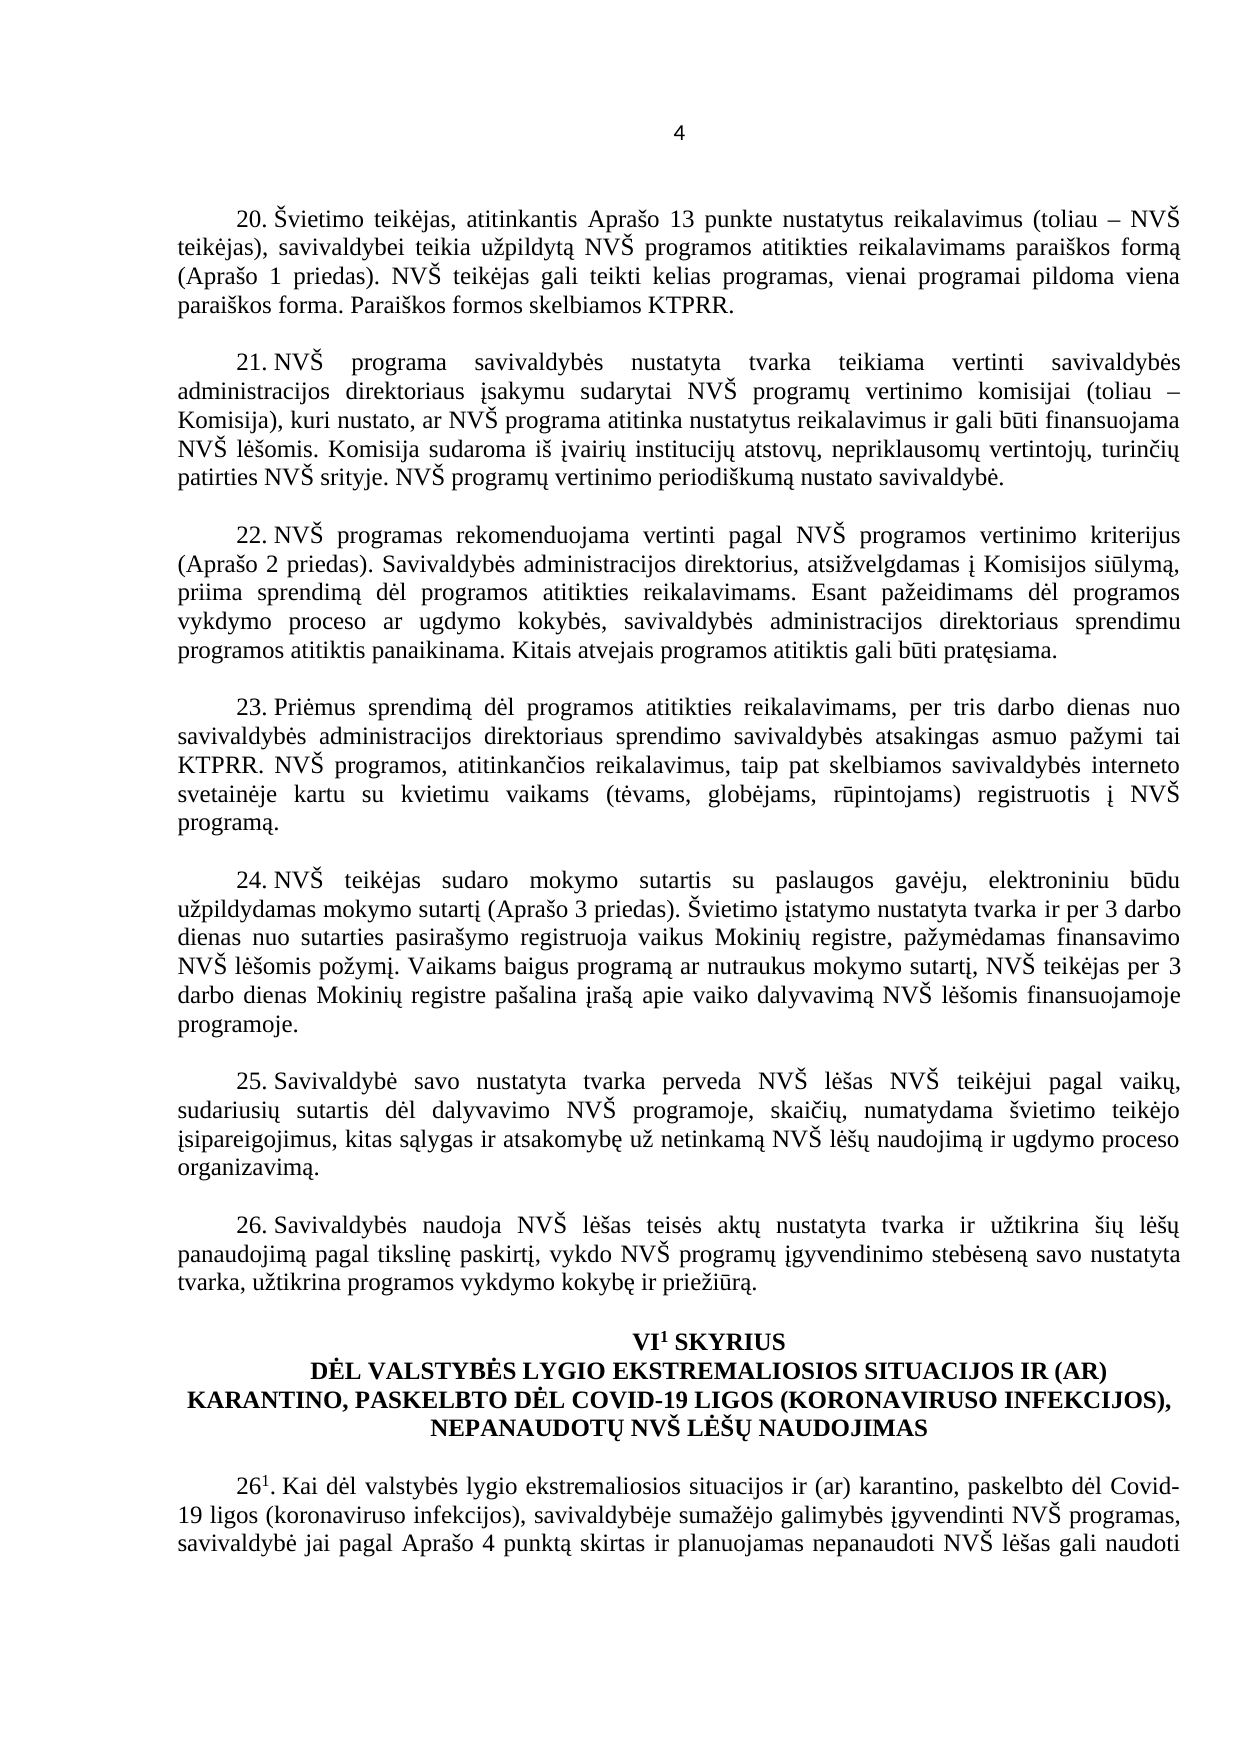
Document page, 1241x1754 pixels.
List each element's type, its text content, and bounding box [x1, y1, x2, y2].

text 25. Savivaldybė savo nustatyta tvarka perveda NVŠ lėšas NVŠ teikėjui pagal vaikų, sudariusių sutartis dėl dalyvavimo NVŠ programoje, skaičių, numatydama švietimo teikėjo įsipareigojimus, kitas sąlygas ir atsakomybę už netinkamą NVŠ lėšų naudojimą ir ugdymo proceso organizavimą. [177, 1066, 1181, 1181]
text 22. NVŠ programas rekomenduojama vertinti pagal NVŠ programos vertinimo kriterijus (Aprašo 2 priedas). Savivaldybės administracijos direktorius, atsižvelgdamas į Komisijos siūlymą, priima sprendimą dėl programos atitikties reikalavimams. Esant pažeidimams dėl programos vykdymo proceso ar ugdymo kokybės, savivaldybės administracijos direktoriaus sprendimu programos atitiktis panaikinama. Kitais atvejais programos atitiktis gali būti pratęsiama. [177, 520, 1181, 664]
text 261. Kai dėl valstybės lygio ekstremaliosios situacijos ir (ar) karantino, paskelbto dėl Covid-19 ligos (koronaviruso infekcijos), savivaldybėje sumažėjo galimybės įgyvendinti NVŠ programas, savivaldybė jai pagal Aprašo 4 punktą skirtas ir planuojamas nepanaudoti NVŠ lėšas gali naudoti [177, 1471, 1181, 1557]
text 24. NVŠ teikėjas sudaro mokymo sutartis su paslaugos gavėju, elektroniniu būdu užpildydamas mokymo sutartį (Aprašo 3 priedas). Švietimo įstatymo nustatyta tvarka ir per 3 darbo dienas nuo sutarties pasirašymo registruoja vaikus Mokinių registre, pažymėdamas finansavimo NVŠ lėšomis požymį. Vaikams baigus programą ar nutraukus mokymo sutartį, NVŠ teikėjas per 3 darbo dienas Mokinių registre pašalina įrašą apie vaiko dalyvavimą NVŠ lėšomis finansuojamoje programoje. [177, 865, 1181, 1037]
text 26. Savivaldybės naudoja NVŠ lėšas teisės aktų nustatyta tvarka ir užtikrina šių lėšų panaudojimą pagal tikslinę paskirtį, vykdo NVŠ programų įgyvendinimo stebėseną savo nustatyta tvarka, užtikrina programos vykdymo kokybę ir priežiūrą. [177, 1210, 1181, 1296]
text 21. NVŠ programa savivaldybės nustatyta tvarka teikiama vertinti savivaldybės administracijos direktoriaus įsakymu sudarytai NVŠ programų vertinimo komisijai (toliau – Komisija), kuri nustato, ar NVŠ programa atitinka nustatytus reikalavimus ir gali būti finansuojama NVŠ lėšomis. Komisija sudaroma iš įvairių institucijų atstovų, nepriklausomų vertintojų, turinčių patirties NVŠ srityje. NVŠ programų vertinimo periodiškumą nustato savivaldybė. [177, 347, 1181, 491]
text VI1 SKYRIUS [177, 1327, 1181, 1356]
text 23. Priėmus sprendimą dėl programos atitikties reikalavimams, per tris darbo dienas nuo savivaldybės administracijos direktoriaus sprendimo savivaldybės atsakingas asmuo pažymi tai KTPRR. NVŠ programos, atitinkančios reikalavimus, taip pat skelbiamos savivaldybės interneto svetainėje kartu su kvietimu vaikams (tėvams, globėjams, rūpintojams) registruotis į NVŠ programą. [177, 692, 1181, 836]
text 20. Švietimo teikėjas, atitinkantis Aprašo 13 punkte nustatytus reikalavimus (toliau – NVŠ teikėjas), savivaldybei teikia užpildytą NVŠ programos atitikties reikalavimams paraiškos formą (Aprašo 1 priedas). NVŠ teikėjas gali teikti kelias programas, vienai programai pildoma viena paraiškos forma. Paraiškos formos skelbiamos KTPRR. [177, 204, 1181, 319]
text DĖL VALSTYBĖS LYGIO EKSTREMALIOSIOS SITUACIJOS IR (AR) KARANTINO, PASKELBTO DĖL COVID-19 LIGOS (KORONAVIRUSO INFEKCIJOS), NEPANAUDOTŲ NVŠ LĖŠŲ NAUDOJIMAS [177, 1356, 1181, 1442]
